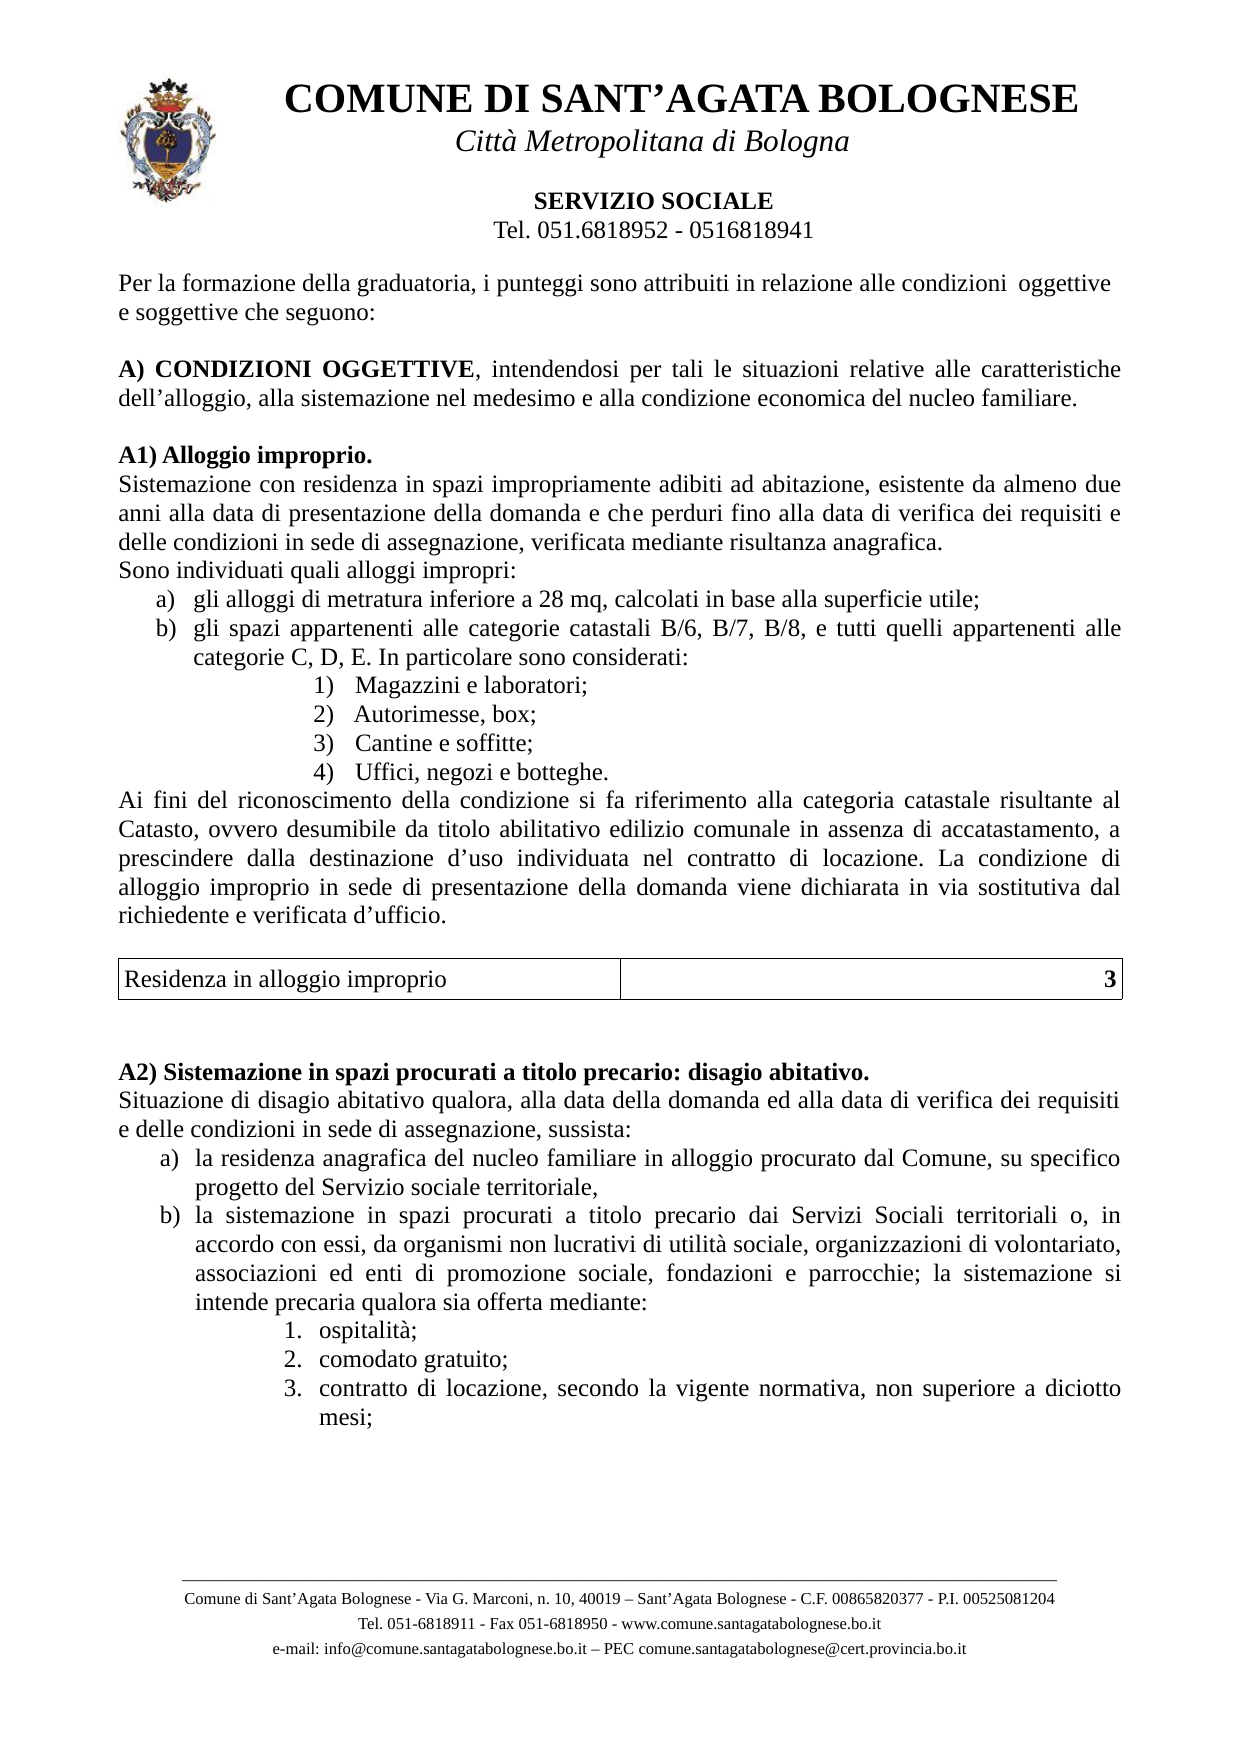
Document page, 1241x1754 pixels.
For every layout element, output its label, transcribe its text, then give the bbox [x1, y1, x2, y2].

text A1) Alloggio improprio. [118, 441, 1122, 469]
table_header Residenza in alloggio improprio [119, 959, 620, 999]
list la sistemazione in spazi procurati a titolo precario dai Servizi Sociali territoriali o, in accordo con essi, da organismi non lucrativi di utilità sociale, organizzazioni di volontariato, associazioni ed enti di promozione sociale, fondazioni e parrocchie; la sistemazione si intende precaria qualora sia offerta mediante: [159, 1201, 1122, 1316]
text Per la formazione della graduatoria, i punteggi sono attribuiti in relazione alle condizioni oggettive e soggettive che seguono: [118, 268, 1122, 326]
text Ai fini del riconoscimento della condizione si fa riferimento alla categoria catastale risultante al Catasto, ovvero desumibile da titolo abilitativo edilizio comunale in assenza di accatastamento, a prescindere dalla destinazione d’uso individuata nel contratto di locazione. La condizione di alloggio improprio in sede di presentazione della domanda viene dichiarata in via sostitutiva dal richiedente e verificata d’ufficio. [118, 786, 1122, 929]
list la residenza anagrafica del nucleo familiare in alloggio procurato dal Comune, su specifico progetto del Servizio sociale territoriale, [159, 1143, 1122, 1201]
text A2) Sistemazione in spazi procurati a titolo precario: disagio abitativo. [118, 1057, 1122, 1086]
picture [118, 73, 218, 209]
list gli alloggi di metratura inferiore a 28 mq, calcolati in base alla superficie utile; [156, 584, 1122, 613]
text Sistemazione con residenza in spazi impropriamente adibiti ad abitazione, esistente da almeno due anni alla data di presentazione della domanda e che perduri fino alla data di verifica dei requisiti e delle condizioni in sede di assegnazione, verificata mediante risultanza anagrafica. [118, 469, 1122, 556]
list Uffici, negozi e botteghe. [313, 757, 1122, 786]
text Situazione di disagio abitativo qualora, alla data della domanda ed alla data di verifica dei requisiti e delle condizioni in sede di assegnazione, sussista: [118, 1086, 1122, 1143]
text Sono individuati quali alloggi impropri: [118, 556, 1122, 584]
list ospitalità; [283, 1316, 1122, 1344]
list Autorimesse, box; [313, 699, 1122, 728]
list Cantine e soffitte; [313, 728, 1122, 757]
list gli spazi appartenenti alle categorie catastali B/6, B/7, B/8, e tutti quelli appartenenti alle categorie C, D, E. In particolare sono considerati: [156, 613, 1122, 671]
text A) CONDIZIONI OGGETTIVE, intendendosi per tali le situazioni relative alle caratteristiche dell’alloggio, alla sistemazione nel medesimo e alla condizione economica del nucleo familiare. [118, 354, 1122, 412]
table_header 3 [621, 959, 1122, 999]
list comodato gratuito; [283, 1344, 1122, 1373]
list Magazzini e laboratori; [313, 671, 1122, 699]
list contratto di locazione, secondo la vigente normativa, non superiore a diciotto mesi; [283, 1373, 1122, 1431]
